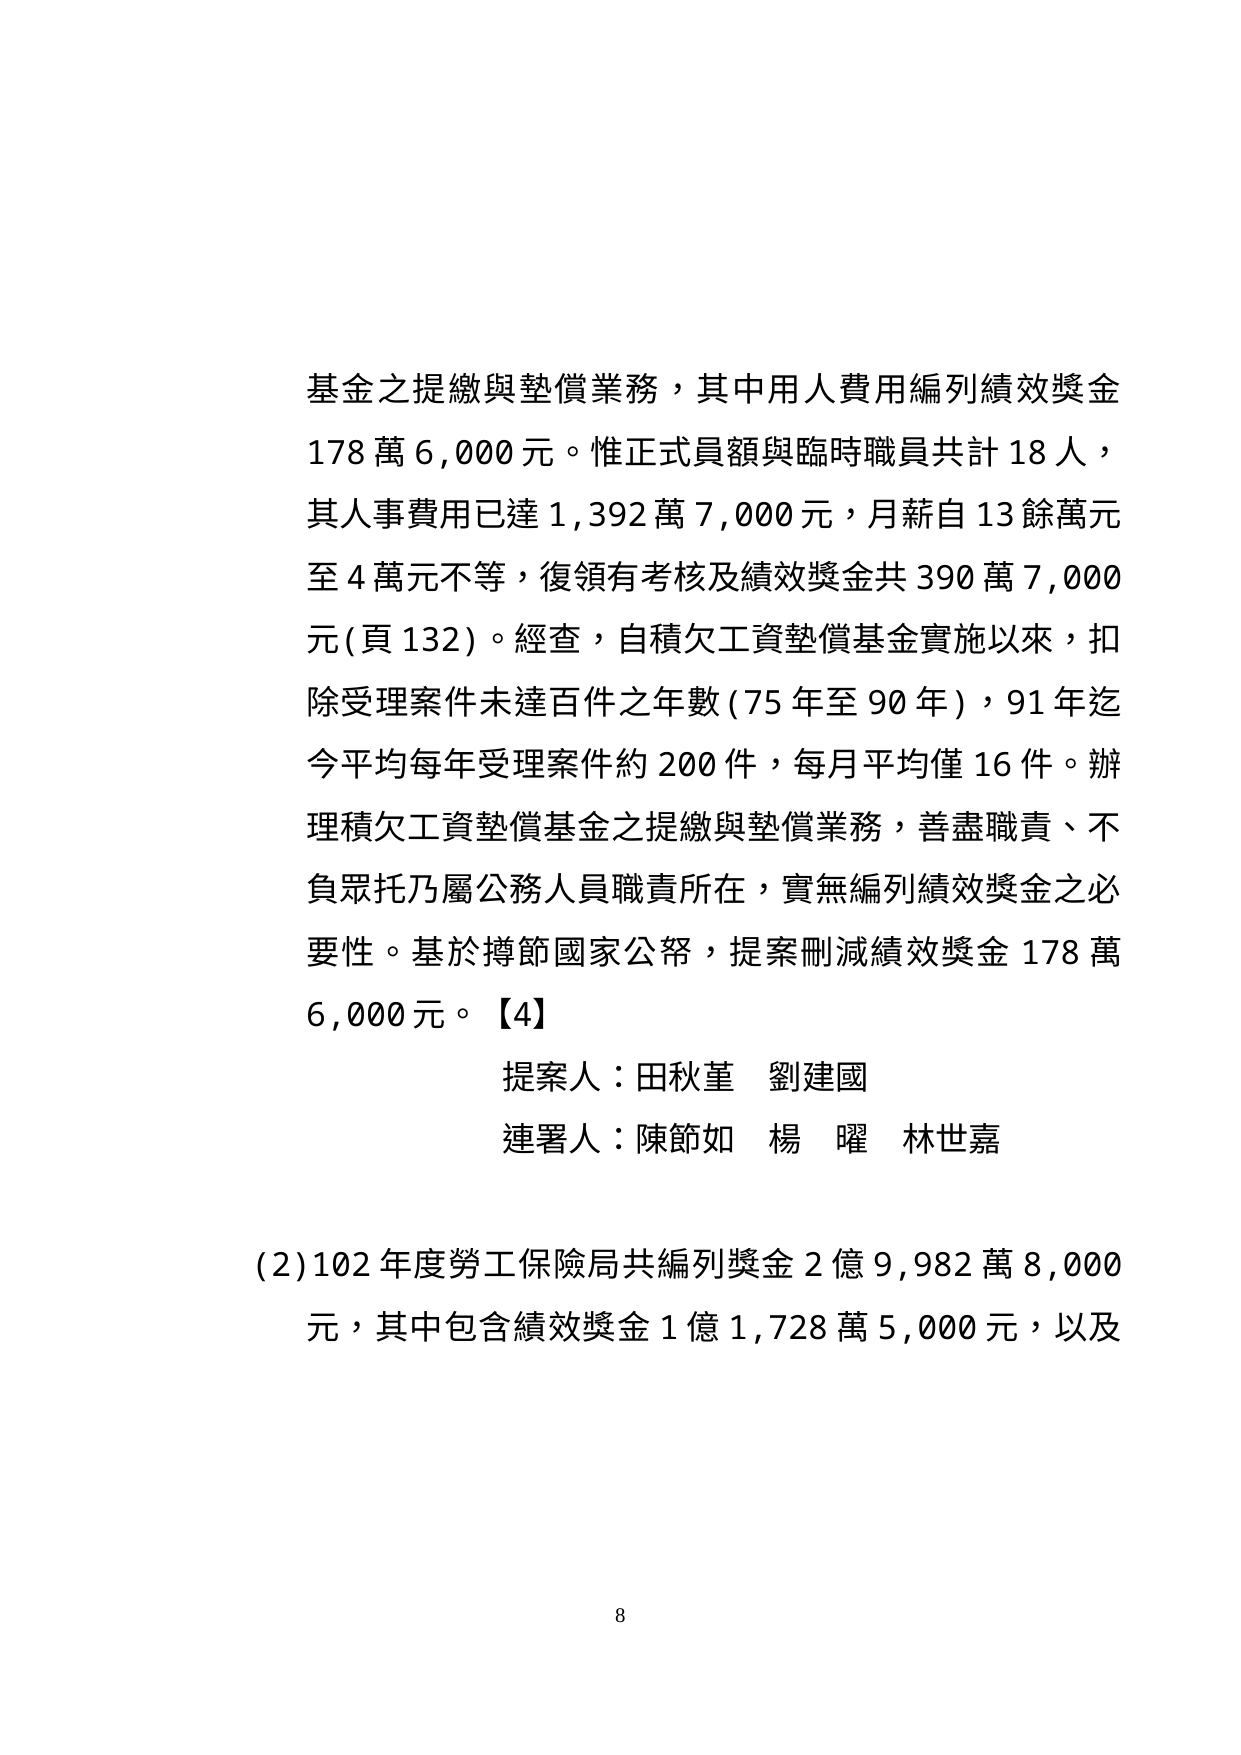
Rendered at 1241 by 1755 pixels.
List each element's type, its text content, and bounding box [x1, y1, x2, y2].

text 提案人：田秋堇 劉建國 [502, 1033, 1122, 1096]
text (2)102年度勞工保險局共編列獎金2億9,982萬8,000元，其中包含績效獎金1億1,728萬5,000元，以及考核獎金1億8,254萬3,000元。經查，勞工保險局非以營利為目的，其組織與定位亦與國營事業機構不同。依據勞工保險條例第6條、第10條、第11條之規定，勞工保險具強制投保性質，其收入多寡與員工績效無關，且績效獎金與考核獎金之編列係比照公營事業機構，其核發之妥適性與相關法源有所疑慮。且於管理費用中，亦已編列法定獎金項目，不宜另於業務費用另編業務獎金，建請減列300萬元，以撙節經費並符合法制。【11】 [251, 1221, 1122, 1346]
text 連署人：陳節如 楊 曜 林世嘉 [502, 1096, 1122, 1158]
text 基金之提繳與墊償業務，其中用人費用編列績效獎金178萬6,000元。惟正式員額與臨時職員共計18人，其人事費用已達1,392萬7,000元，月薪自13餘萬元至4萬元不等，復領有考核及績效獎金共390萬7,000元(頁132)。經查，自積欠工資墊償基金實施以來，扣除受理案件未達百件之年數(75年至90年)，91年迄今平均每年受理案件約200件，每月平均僅16件。辦理積欠工資墊償基金之提繳與墊償業務，善盡職責、不負眾托乃屬公務人員職責所在，實無編列績效獎金之必要性。基於撙節國家公帑，提案刪減績效獎金178萬6,000元。【4】 [251, 346, 1122, 1033]
